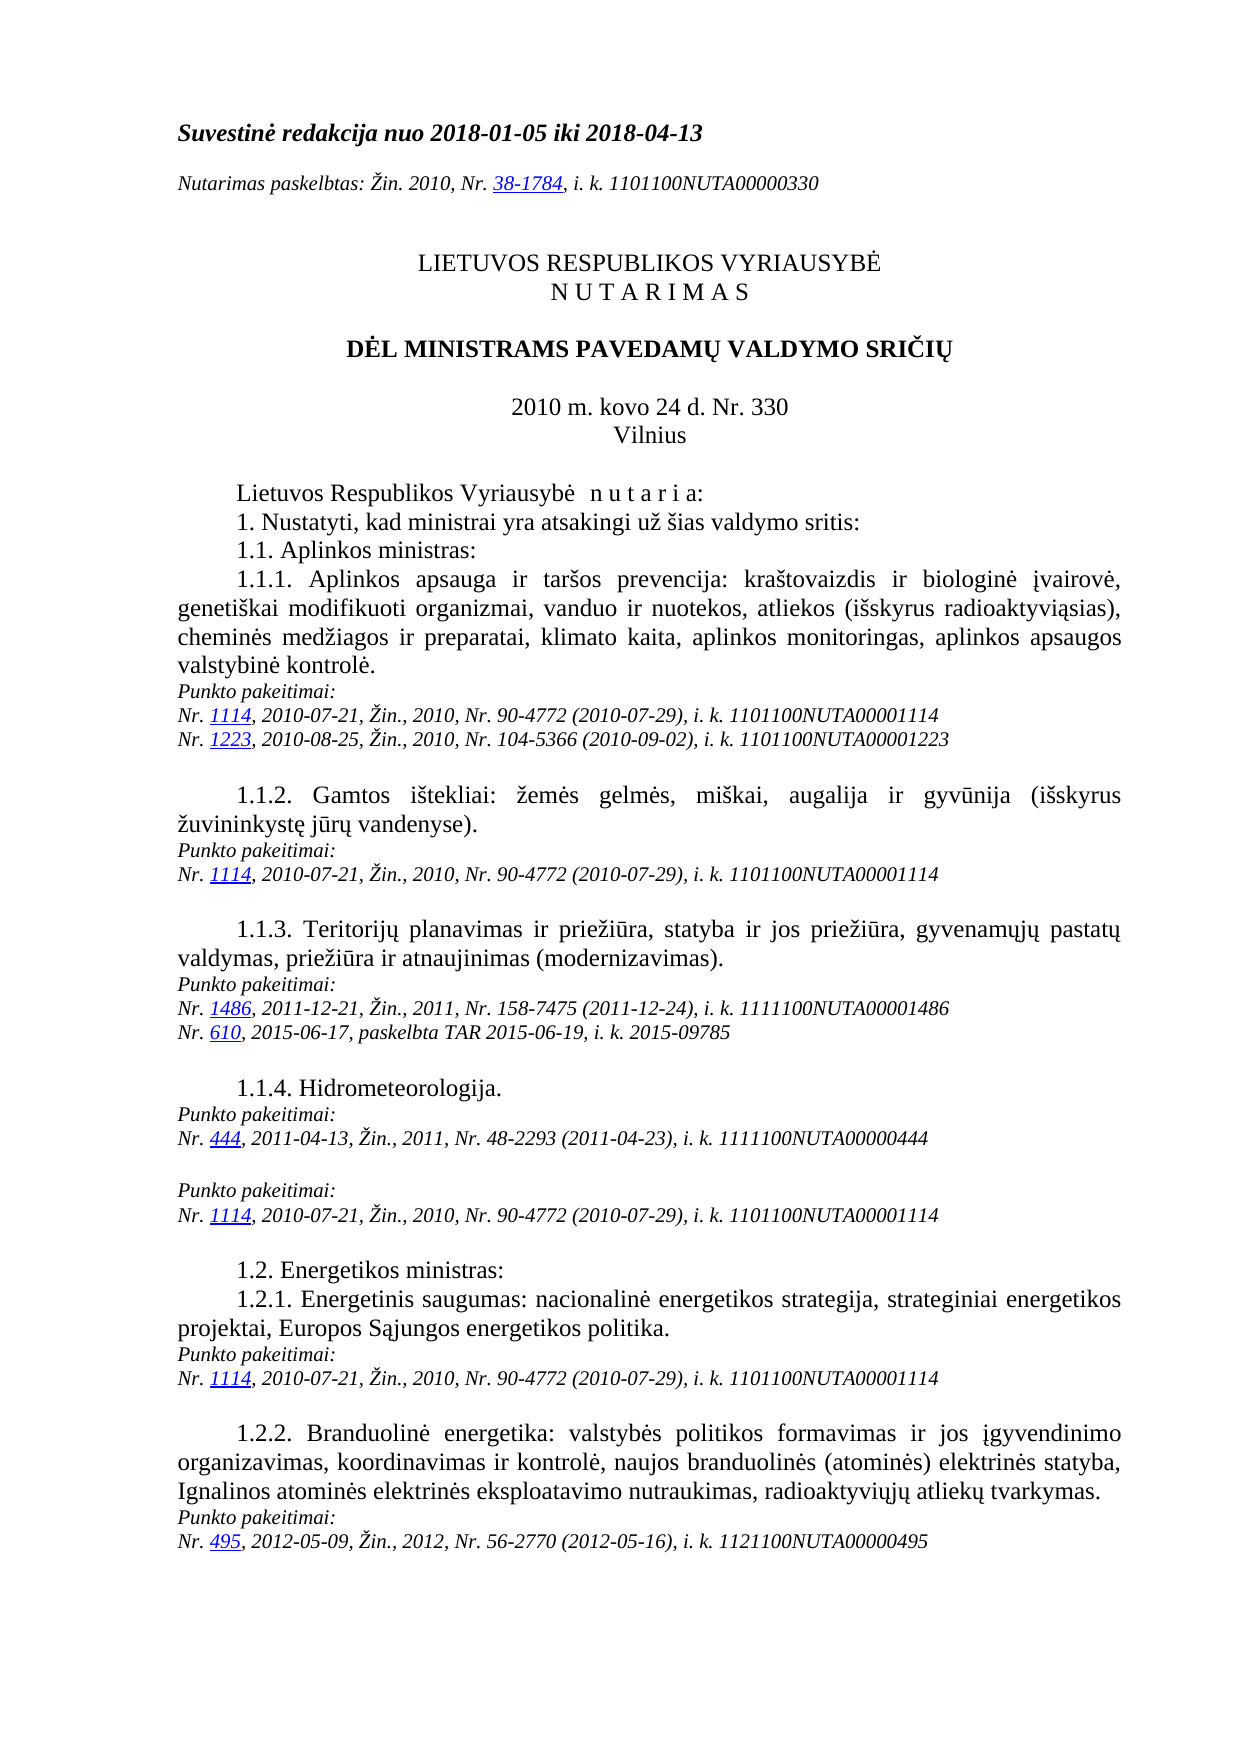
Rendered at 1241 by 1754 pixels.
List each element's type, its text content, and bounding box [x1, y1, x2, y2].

text Lietuvos Respublikos Vyriausybė nutaria: [177, 478, 1122, 507]
text Nr. 1223, 2010-08-25, Žin., 2010, Nr. 104-5366 (2010-09-02), i. k. 1101100NUTA00001223 [177, 727, 1122, 751]
text Nr. 1486, 2011-12-21, Žin., 2011, Nr. 158-7475 (2011-12-24), i. k. 1111100NUTA00001486 [177, 996, 1122, 1020]
text Nr. 1114, 2010-07-21, Žin., 2010, Nr. 90-4772 (2010-07-29), i. k. 1101100NUTA00001114 [177, 1202, 1122, 1227]
text Lietuvos Respublikos Vyriausybė [177, 248, 1122, 277]
text Nr. 1114, 2010-07-21, Žin., 2010, Nr. 90-4772 (2010-07-29), i. k. 1101100NUTA00001114 [177, 862, 1122, 886]
text Punkto pakeitimai: [177, 1342, 1122, 1366]
text 1.1.2. Gamtos ištekliai: žemės gelmės, miškai, augalija ir gyvūnija (išskyrus žuvininkystę jūrų vandenyse). [177, 780, 1122, 837]
text DĖL MINISTRAMS PAVEDAMŲ VALDYMO SRIČIŲ [177, 334, 1122, 363]
text 1.1.4. Hidrometeorologija. [177, 1073, 1122, 1102]
text Nutarimas paskelbtas: Žin. 2010, Nr. 38-1784, i. k. 1101100NUTA00000330 [177, 171, 1122, 195]
text 2010 m. kovo 24 d. Nr. 330 [177, 392, 1122, 420]
text Punkto pakeitimai: [177, 1102, 1122, 1126]
text 1.1. Aplinkos ministras: [177, 535, 1122, 564]
text Nr. 495, 2012-05-09, Žin., 2012, Nr. 56-2770 (2012-05-16), i. k. 1121100NUTA00000495 [177, 1529, 1122, 1553]
text 1.2. Energetikos ministras: [177, 1255, 1122, 1284]
text Vilnius [177, 420, 1122, 449]
text 1.2.1. Energetinis saugumas: nacionalinė energetikos strategija, strateginiai energetikos projektai, Europos Sąjungos energetikos politika. [177, 1284, 1122, 1342]
text Punkto pakeitimai: [177, 1505, 1122, 1529]
text 1.2.2. Branduolinė energetika: valstybės politikos formavimas ir jos įgyvendinimo organizavimas, koordinavimas ir kontrolė, naujos branduolinės (atominės) elektrinės statyba, Ignalinos atominės elektrinės eksploatavimo nutraukimas, radioaktyviųjų atliekų tvarkymas. [177, 1418, 1122, 1505]
text Suvestinė redakcija nuo 2018-01-05 iki 2018-04-13 [177, 118, 1122, 147]
text 1. Nustatyti, kad ministrai yra atsakingi už šias valdymo sritis: [177, 507, 1122, 535]
text Punkto pakeitimai: [177, 837, 1122, 862]
text Nr. 610, 2015-06-17, paskelbta TAR 2015-06-19, i. k. 2015-09785 [177, 1020, 1122, 1044]
text NUTARIMAS [177, 277, 1122, 305]
text 1.1.1. Aplinkos apsauga ir taršos prevencija: kraštovaizdis ir biologinė įvairovė, genetiškai modifikuoti organizmai, vanduo ir nuotekos, atliekos (išskyrus radioaktyviąsias), cheminės medžiagos ir preparatai, klimato kaita, aplinkos monitoringas, aplinkos apsaugos valstybinė kontrolė. [177, 564, 1122, 679]
text Punkto pakeitimai: [177, 972, 1122, 996]
text 1.1.3. Teritorijų planavimas ir priežiūra, statyba ir jos priežiūra, gyvenamųjų pastatų valdymas, priežiūra ir atnaujinimas (modernizavimas). [177, 914, 1122, 972]
text Nr. 1114, 2010-07-21, Žin., 2010, Nr. 90-4772 (2010-07-29), i. k. 1101100NUTA00001114 [177, 703, 1122, 727]
text Punkto pakeitimai: [177, 1178, 1122, 1202]
text Punkto pakeitimai: [177, 679, 1122, 703]
text Nr. 1114, 2010-07-21, Žin., 2010, Nr. 90-4772 (2010-07-29), i. k. 1101100NUTA00001114 [177, 1366, 1122, 1390]
text Nr. 444, 2011-04-13, Žin., 2011, Nr. 48-2293 (2011-04-23), i. k. 1111100NUTA00000444 [177, 1126, 1122, 1150]
